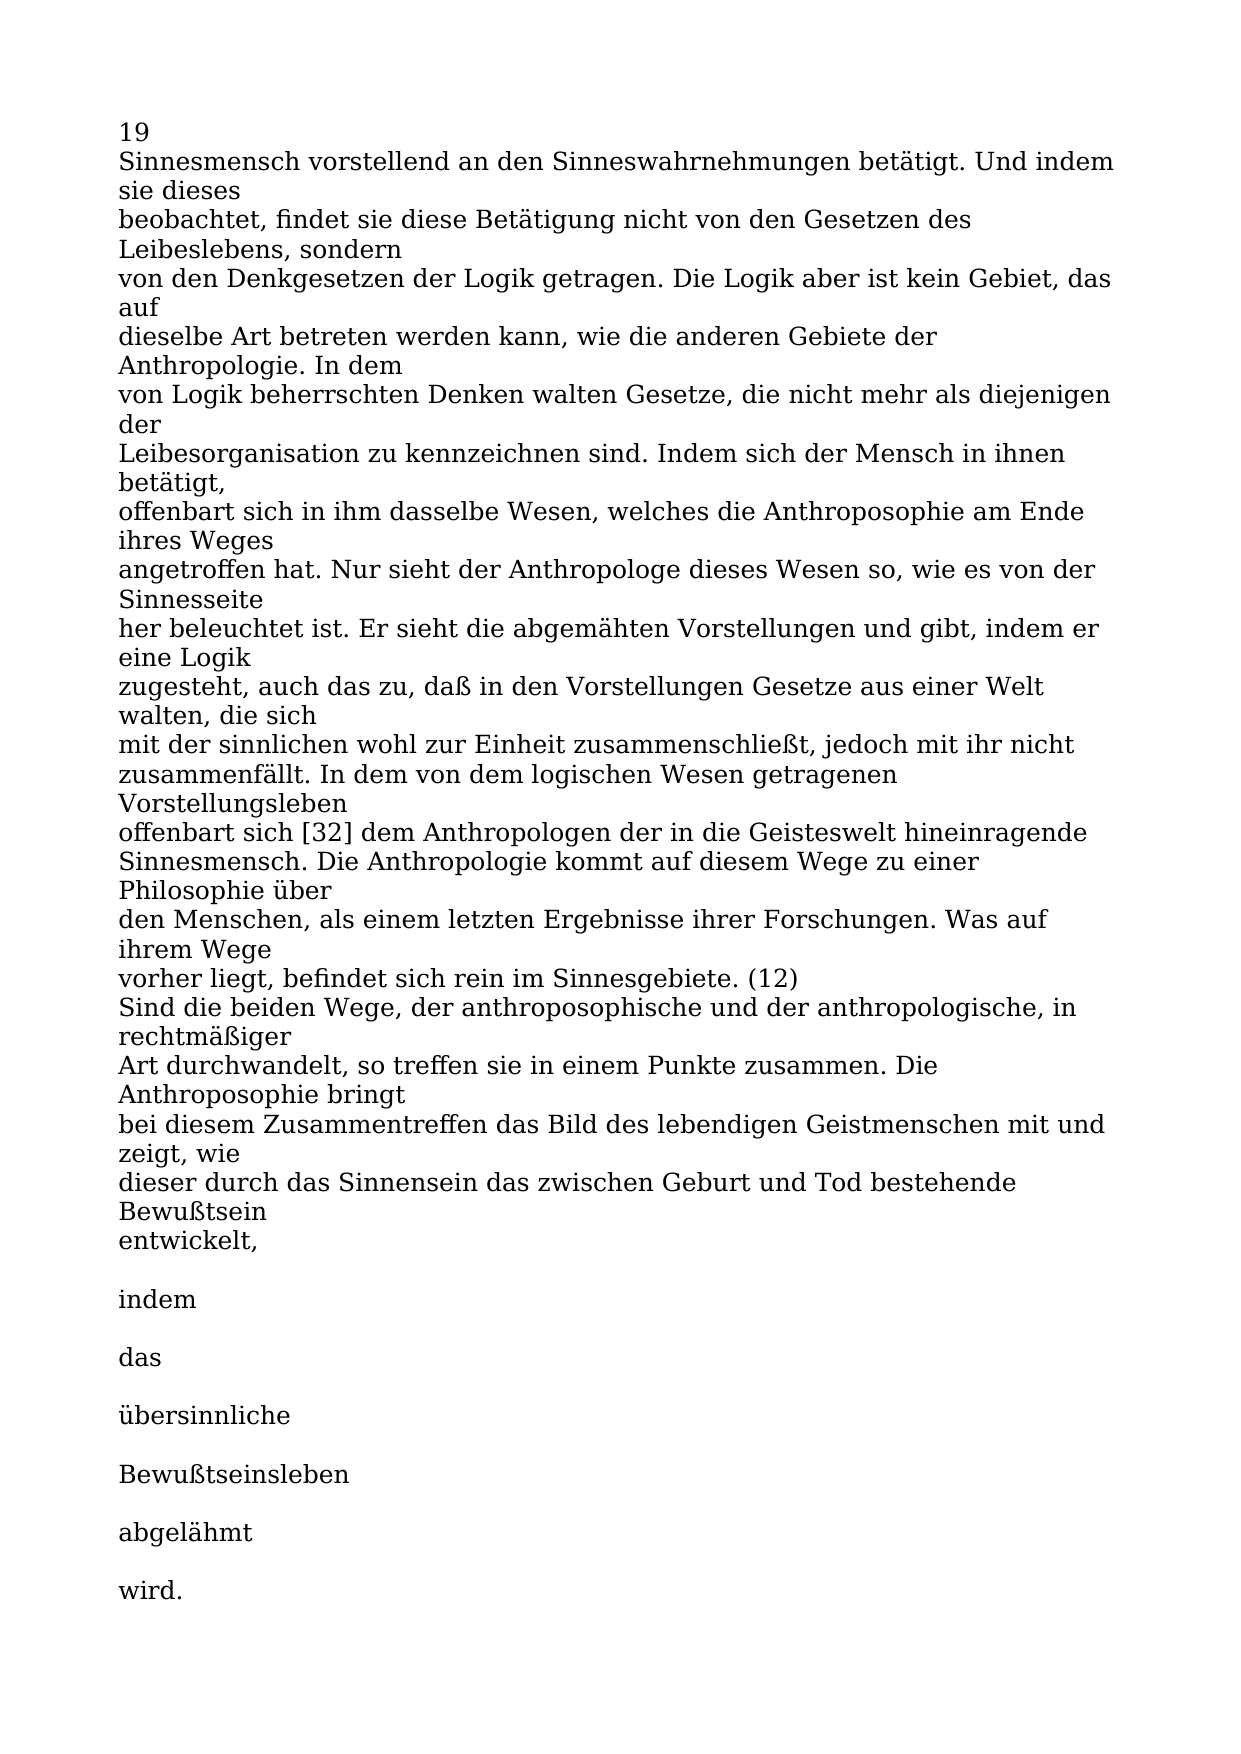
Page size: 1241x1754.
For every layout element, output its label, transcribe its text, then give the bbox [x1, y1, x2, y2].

text mit der sinnlichen wohl zur Einheit zusammenschließt, jedoch mit ihr nicht [118, 731, 1122, 760]
text indem [118, 1285, 1122, 1314]
text offenbart sich [32] dem Anthropologen der in die Geisteswelt hineinragende [118, 818, 1122, 847]
text dieser durch das Sinnensein das zwischen Geburt und Tod bestehende Bewußtsein [118, 1168, 1122, 1226]
text übersinnliche [118, 1401, 1122, 1431]
text Bewußtseinsleben [118, 1460, 1122, 1489]
text angetroffen hat. Nur sieht der Anthropologe dieses Wesen so, wie es von der Sinnesseite [118, 556, 1122, 614]
text bei diesem Zusammentreffen das Bild des lebendigen Geistmenschen mit und zeigt, wie [118, 1110, 1122, 1168]
text dieselbe Art betreten werden kann, wie die anderen Gebiete der Anthropologie. In dem [118, 322, 1122, 381]
text abgelähmt [118, 1518, 1122, 1547]
text vorher liegt, befindet sich rein im Sinnesgebiete. (12) [118, 964, 1122, 993]
text zusammenfällt. In dem von dem logischen Wesen getragenen Vorstellungsleben [118, 760, 1122, 818]
text offenbart sich in ihm dasselbe Wesen, welches die Anthroposophie am Ende ihres Weges [118, 497, 1122, 556]
text von Logik beherrschten Denken walten Gesetze, die nicht mehr als diejenigen der [118, 381, 1122, 439]
text Leibesorganisation zu kennzeichnen sind. Indem sich der Mensch in ihnen betätigt, [118, 439, 1122, 497]
text Sinnesmensch vorstellend an den Sinneswahrnehmungen betätigt. Und indem sie dieses [118, 147, 1122, 206]
text den Menschen, als einem letzten Ergebnisse ihrer Forschungen. Was auf ihrem Wege [118, 906, 1122, 964]
text zugesteht, auch das zu, daß in den Vorstellungen Gesetze aus einer Welt walten, die sich [118, 672, 1122, 731]
text Art durchwandelt, so treffen sie in einem Punkte zusammen. Die Anthroposophie bringt [118, 1051, 1122, 1110]
text das [118, 1343, 1122, 1372]
text Sinnesmensch. Die Anthropologie kommt auf diesem Wege zu einer Philosophie über [118, 847, 1122, 906]
text wird. [118, 1576, 1122, 1606]
text 19 [118, 118, 1122, 147]
text Sind die beiden Wege, der anthroposophische und der anthropologische, in rechtmäßiger [118, 993, 1122, 1051]
text her beleuchtet ist. Er sieht die abgemähten Vorstellungen und gibt, indem er eine Logik [118, 614, 1122, 672]
text von den Denkgesetzen der Logik getragen. Die Logik aber ist kein Gebiet, das auf [118, 264, 1122, 322]
text beobachtet, findet sie diese Betätigung nicht von den Gesetzen des Leibeslebens, sondern [118, 206, 1122, 264]
text entwickelt, [118, 1226, 1122, 1256]
